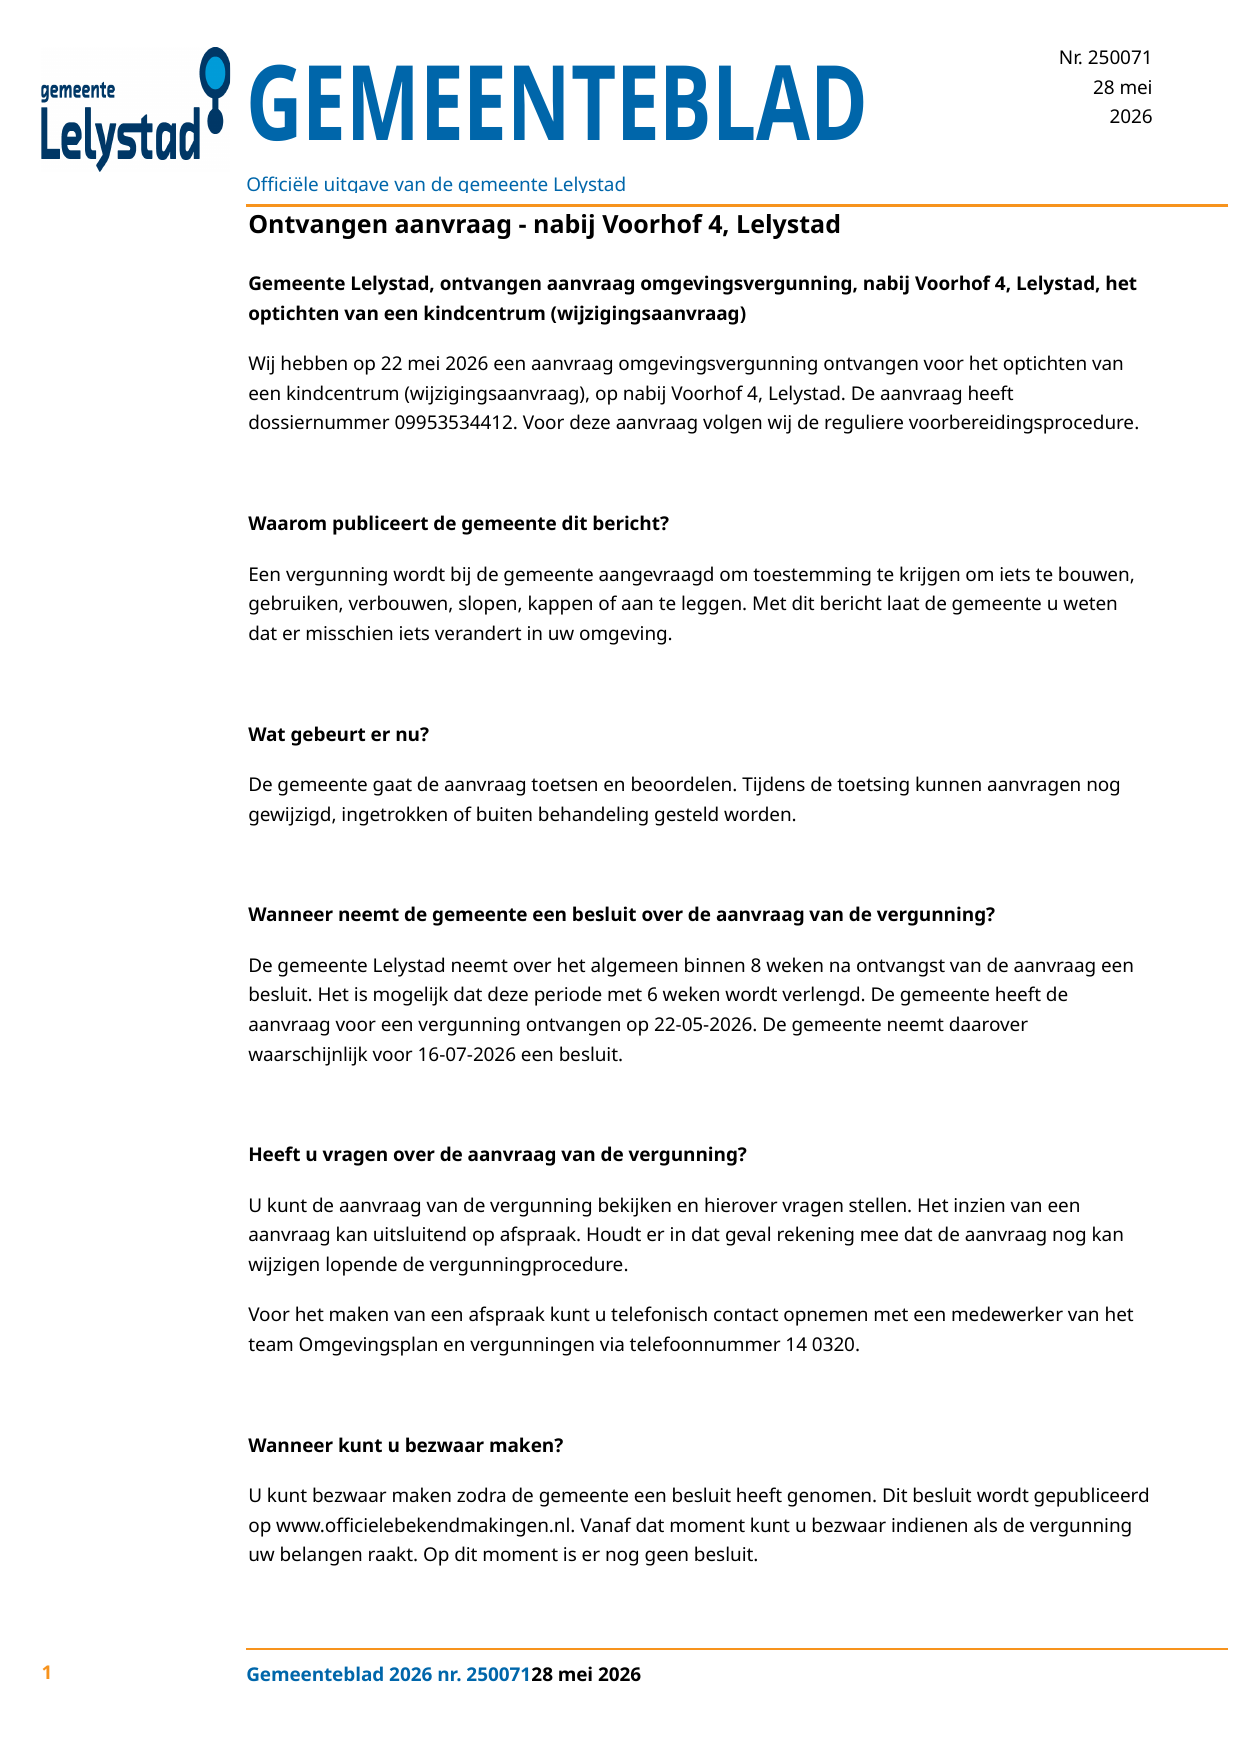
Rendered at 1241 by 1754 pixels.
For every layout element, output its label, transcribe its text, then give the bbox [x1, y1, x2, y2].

text Heeft u vragen over de aanvraag van de vergunning? [248, 1142, 1152, 1167]
text Wij hebben op 22 mei 2026 een aanvraag omgevingsvergunning ontvangen voor het optichten van een kindcentrum (wijzigingsaanvraag), op nabij Voorhof 4, Lelystad. De aanvraag heeft dossiernummer 09953534412. Voor deze aanvraag volgen wij de reguliere voorbereidingsprocedure. [248, 350, 1152, 435]
text U kunt bezwaar maken zodra de gemeente een besluit heeft genomen. Dit besluit wordt gepubliceerd op www.officielebekendmakingen.nl. Vanaf dat moment kunt u bezwaar indienen als de vergunning uw belangen raakt. Op dit moment is er nog geen besluit. [248, 1482, 1152, 1567]
text U kunt de aanvraag van de vergunning bekijken en hierover vragen stellen. Het inzien van een aanvraag kan uitsluitend op afspraak. Houdt er in dat geval rekening mee dat de aanvraag nog kan wijzigen lopende de vergunningprocedure. [248, 1192, 1152, 1277]
text Wanneer kunt u bezwaar maken? [248, 1432, 1152, 1458]
text De gemeente Lelystad neemt over het algemeen binnen 8 weken na ontvangst van de aanvraag een besluit. Het is mogelijk dat deze periode met 6 weken wordt verlengd. De gemeente heeft de aanvraag voor een vergunning ontvangen op 22-05-2026. De gemeente neemt daarover waarschijnlijk voor 16-07-2026 een besluit. [248, 952, 1152, 1066]
text Waarom publiceert de gemeente dit bericht? [248, 510, 1152, 536]
picture [41, 47, 231, 172]
text Gemeente Lelystad, ontvangen aanvraag omgevingsvergunning, nabij Voorhof 4, Lelystad, het optichten van een kindcentrum (wijzigingsaanvraag) [248, 270, 1152, 326]
text Ontvangen aanvraag - nabij Voorhof 4, Lelystad [248, 207, 1152, 241]
text Een vergunning wordt bij de gemeente aangevraagd om toestemming te krijgen om iets te bouwen, gebruiken, verbouwen, slopen, kappen of aan te leggen. Met dit bericht laat de gemeente u weten dat er misschien iets verandert in uw omgeving. [248, 561, 1152, 646]
text Wat gebeurt er nu? [248, 721, 1152, 746]
text Voor het maken van een afspraak kunt u telefonisch contact opnemen met een medewerker van het team Omgevingsplan en vergunningen via telefoonnummer 14 0320. [248, 1302, 1152, 1357]
text De gemeente gaat de aanvraag toetsen en beoordelen. Tijdens de toetsing kunnen aanvragen nog gewijzigd, ingetrokken of buiten behandeling gesteld worden. [248, 771, 1152, 826]
text Wanneer neemt de gemeente een besluit over de aanvraag van de vergunning? [248, 902, 1152, 927]
